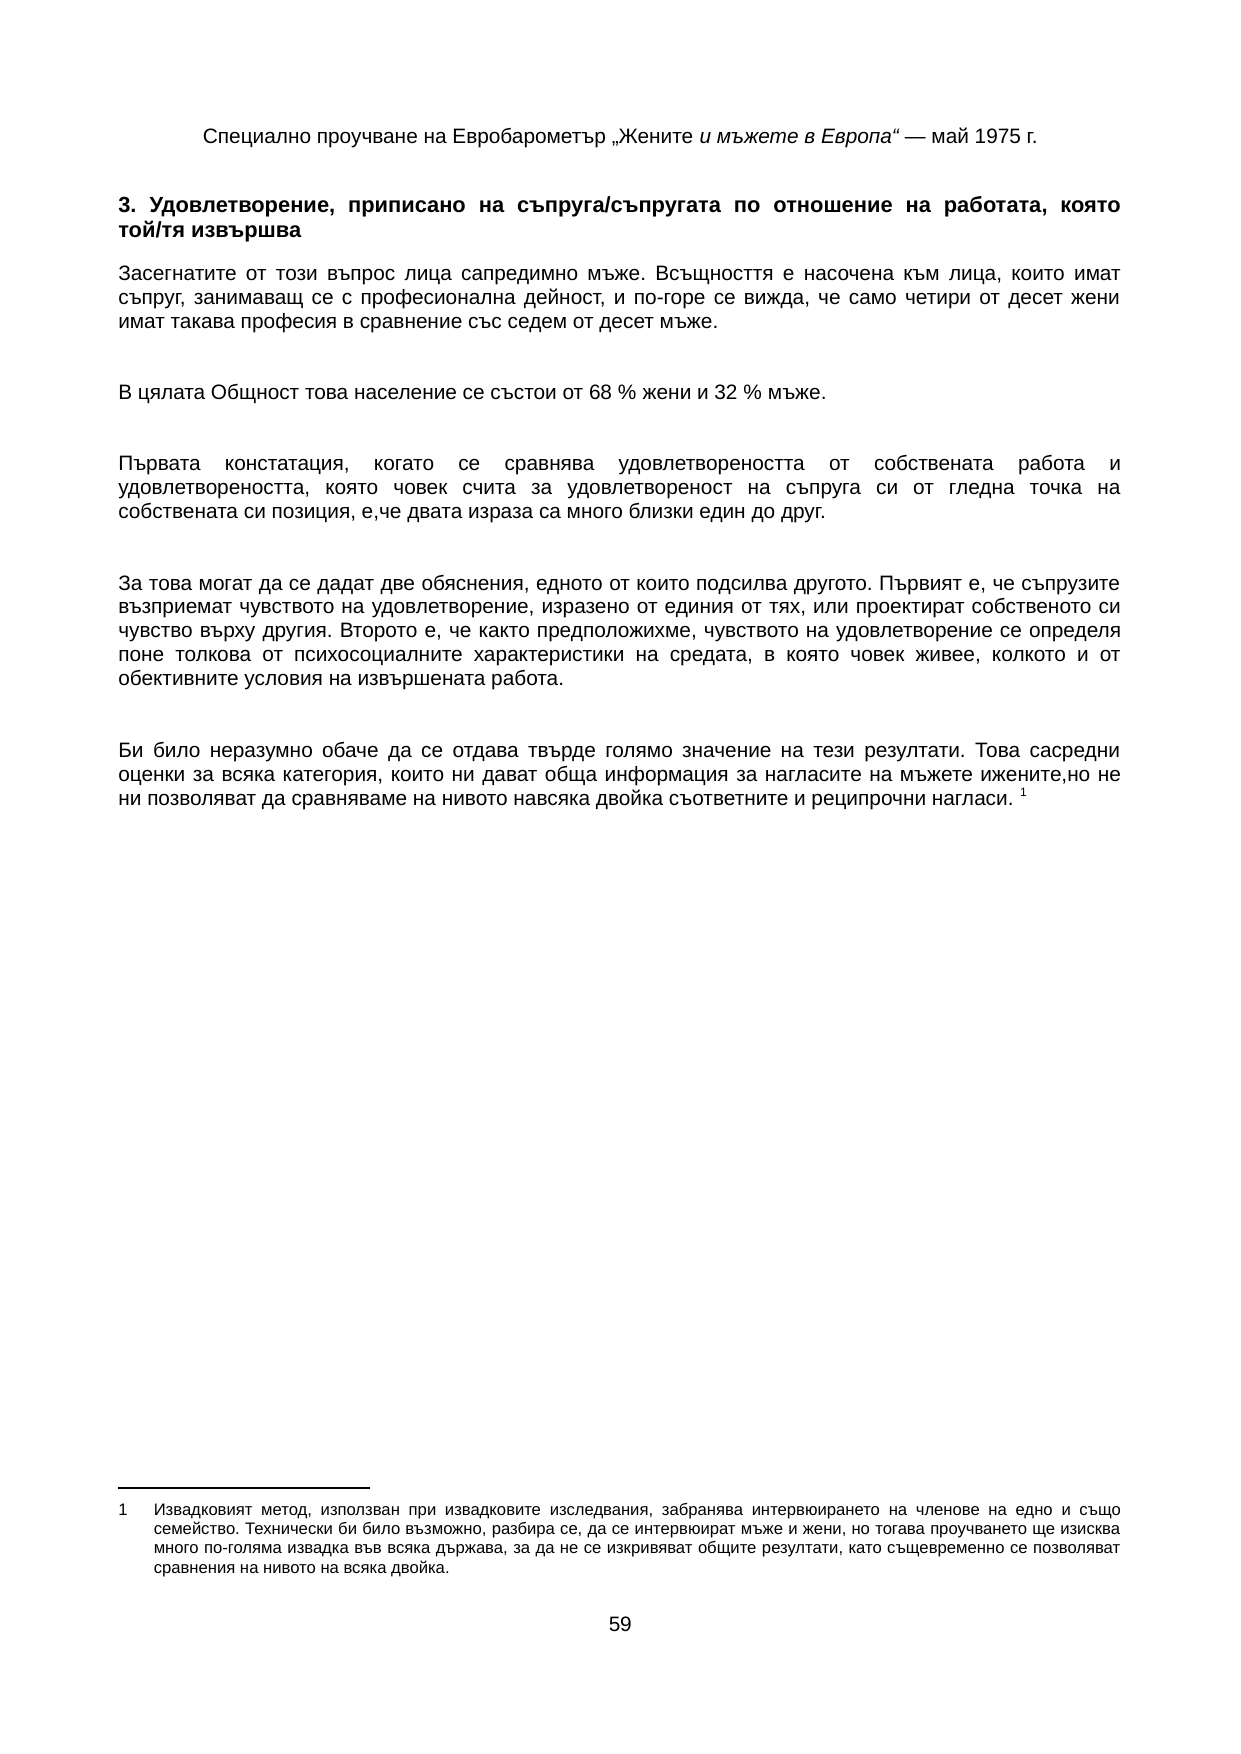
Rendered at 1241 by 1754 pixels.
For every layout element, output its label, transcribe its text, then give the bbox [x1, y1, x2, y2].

subtitle 3. Удовлетворение, приписано на съпруга/съпругата по отношение на работата, която той/тя извършва [118, 192, 1122, 242]
text Би било неразумно обаче да се отдава твърде голямо значение на тези резултати. Това сасредни оценки за всяка категория, които ни дават обща информация за нагласите на мъжете ижените,но не ни позволяват да сравняваме на нивото навсяка двойка съответните и реципрочни нагласи. [118, 737, 1122, 809]
text Извадковият метод, използван при извадковите изследвания, забранява интервюирането на членове на едно и също семейство. Технически би било възможно, разбира се, да се интервюират мъже и жени, но тогава проучването ще изисква много по-голяма извадка във всяка държава, за да не се изкривяват общите резултати, като същевременно се позволяват сравнения на нивото на всяка двойка. [118, 1500, 1122, 1577]
text За това могат да се дадат две обяснения, едното от които подсилва другото. Първият е, че съпрузите възприемат чувството на удовлетворение, изразено от единия от тях, или проектират собственото си чувство върху другия. Второто е, че както предположихме, чувството на удовлетворение се определя поне толкова от психосоциалните характеристики на средата, в която човек живее, колкото и от обективните условия на извършената работа. [118, 570, 1122, 690]
text В цялата Общност това население се състои от 68 % жени и 32 % мъже. [118, 380, 1122, 404]
text Засегнатите от този въпрос лица сапредимно мъже. Всъщносття е насочена към лица, които имат съпруг, занимаващ се с професионална дейност, и по-горе се вижда, че само четири от десет жени имат такава професия в сравнение със седем от десет мъже. [118, 261, 1122, 333]
text Първата констатация, когато се сравнява удовлетвореността от собствената работа и удовлетвореността, която човек счита за удовлетвореност на съпруга си от гледна точка на собствената си позиция, е,че двата израза са много близки един до друг. [118, 451, 1122, 523]
